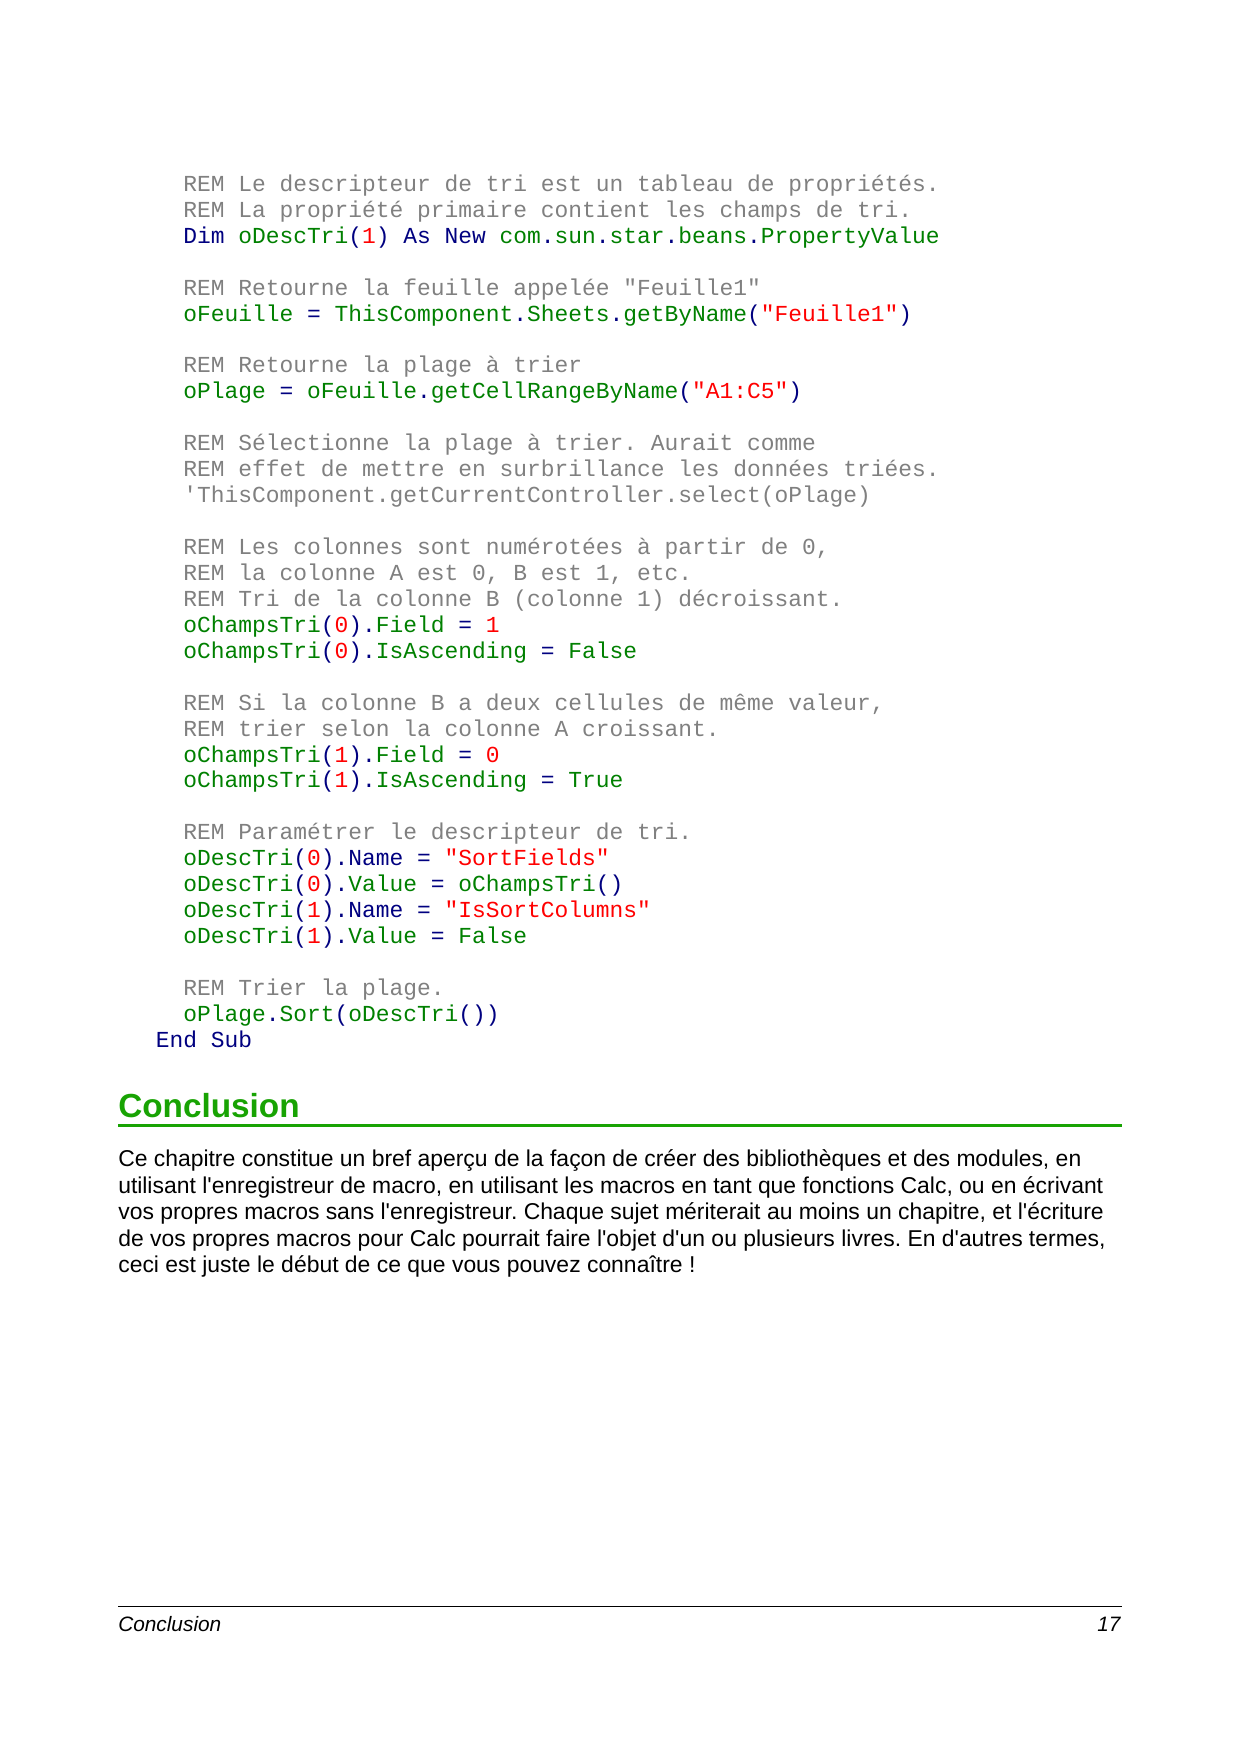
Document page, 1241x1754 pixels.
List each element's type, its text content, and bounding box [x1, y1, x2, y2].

text oDescTri(0).Name = "SortFields" [156, 847, 974, 873]
text REM la colonne A est 0, B est 1, etc. [156, 561, 974, 587]
text oChampsTri(0).IsAscending = False [156, 639, 974, 665]
text REM Trier la plage. [156, 976, 974, 1002]
text REM La propriété primaire contient les champs de tri. [156, 198, 974, 224]
text Dim oDescTri(1) As New com.sun.star.beans.PropertyValue [156, 224, 974, 250]
text oChampsTri(1).IsAscending = True [156, 769, 974, 795]
text End Sub [156, 1028, 974, 1054]
text REM Les colonnes sont numérotées à partir de 0, [156, 535, 974, 561]
text Ce chapitre constitue un bref aperçu de la façon de créer des bibliothèques et des modules, en utilisant l'enregistreur de macro, en utilisant les macros en tant que fonctions Calc, ou en écrivant vos propres macros sans l'enregistreur. Chaque sujet mériterait au moins un chapitre, et l'écriture de vos propres macros pour Calc pourrait faire l'objet d'un ou plusieurs livres. En d'autres termes, ceci est juste le début de ce que vous pouvez connaître ! [118, 1145, 1122, 1277]
text REM effet de mettre en surbrillance les données triées. [156, 458, 974, 483]
text REM Retourne la plage à trier [156, 354, 974, 380]
text oFeuille = ThisComponent.Sheets.getByName("Feuille1") [156, 302, 974, 328]
text oDescTri(1).Value = False [156, 924, 974, 950]
text REM Sélectionne la plage à trier. Aurait comme [156, 432, 974, 458]
text oChampsTri(0).Field = 1 [156, 613, 974, 639]
subtitle Conclusion [118, 1086, 1122, 1124]
text 'ThisComponent.getCurrentController.select(oPlage) [156, 483, 974, 509]
text REM Tri de la colonne B (colonne 1) décroissant. [156, 587, 974, 613]
text oChampsTri(1).Field = 0 [156, 743, 974, 769]
text oDescTri(0).Value = oChampsTri() [156, 873, 974, 898]
text oPlage = oFeuille.getCellRangeByName("A1:C5") [156, 380, 974, 406]
text REM Retourne la feuille appelée "Feuille1" [156, 276, 974, 302]
text REM Paramétrer le descripteur de tri. [156, 821, 974, 847]
text REM Le descripteur de tri est un tableau de propriétés. [156, 172, 974, 198]
text oPlage.Sort(oDescTri()) [156, 1002, 974, 1028]
text REM Si la colonne B a deux cellules de même valeur, [156, 691, 974, 717]
text oDescTri(1).Name = "IsSortColumns" [156, 898, 974, 924]
text REM trier selon la colonne A croissant. [156, 717, 974, 743]
